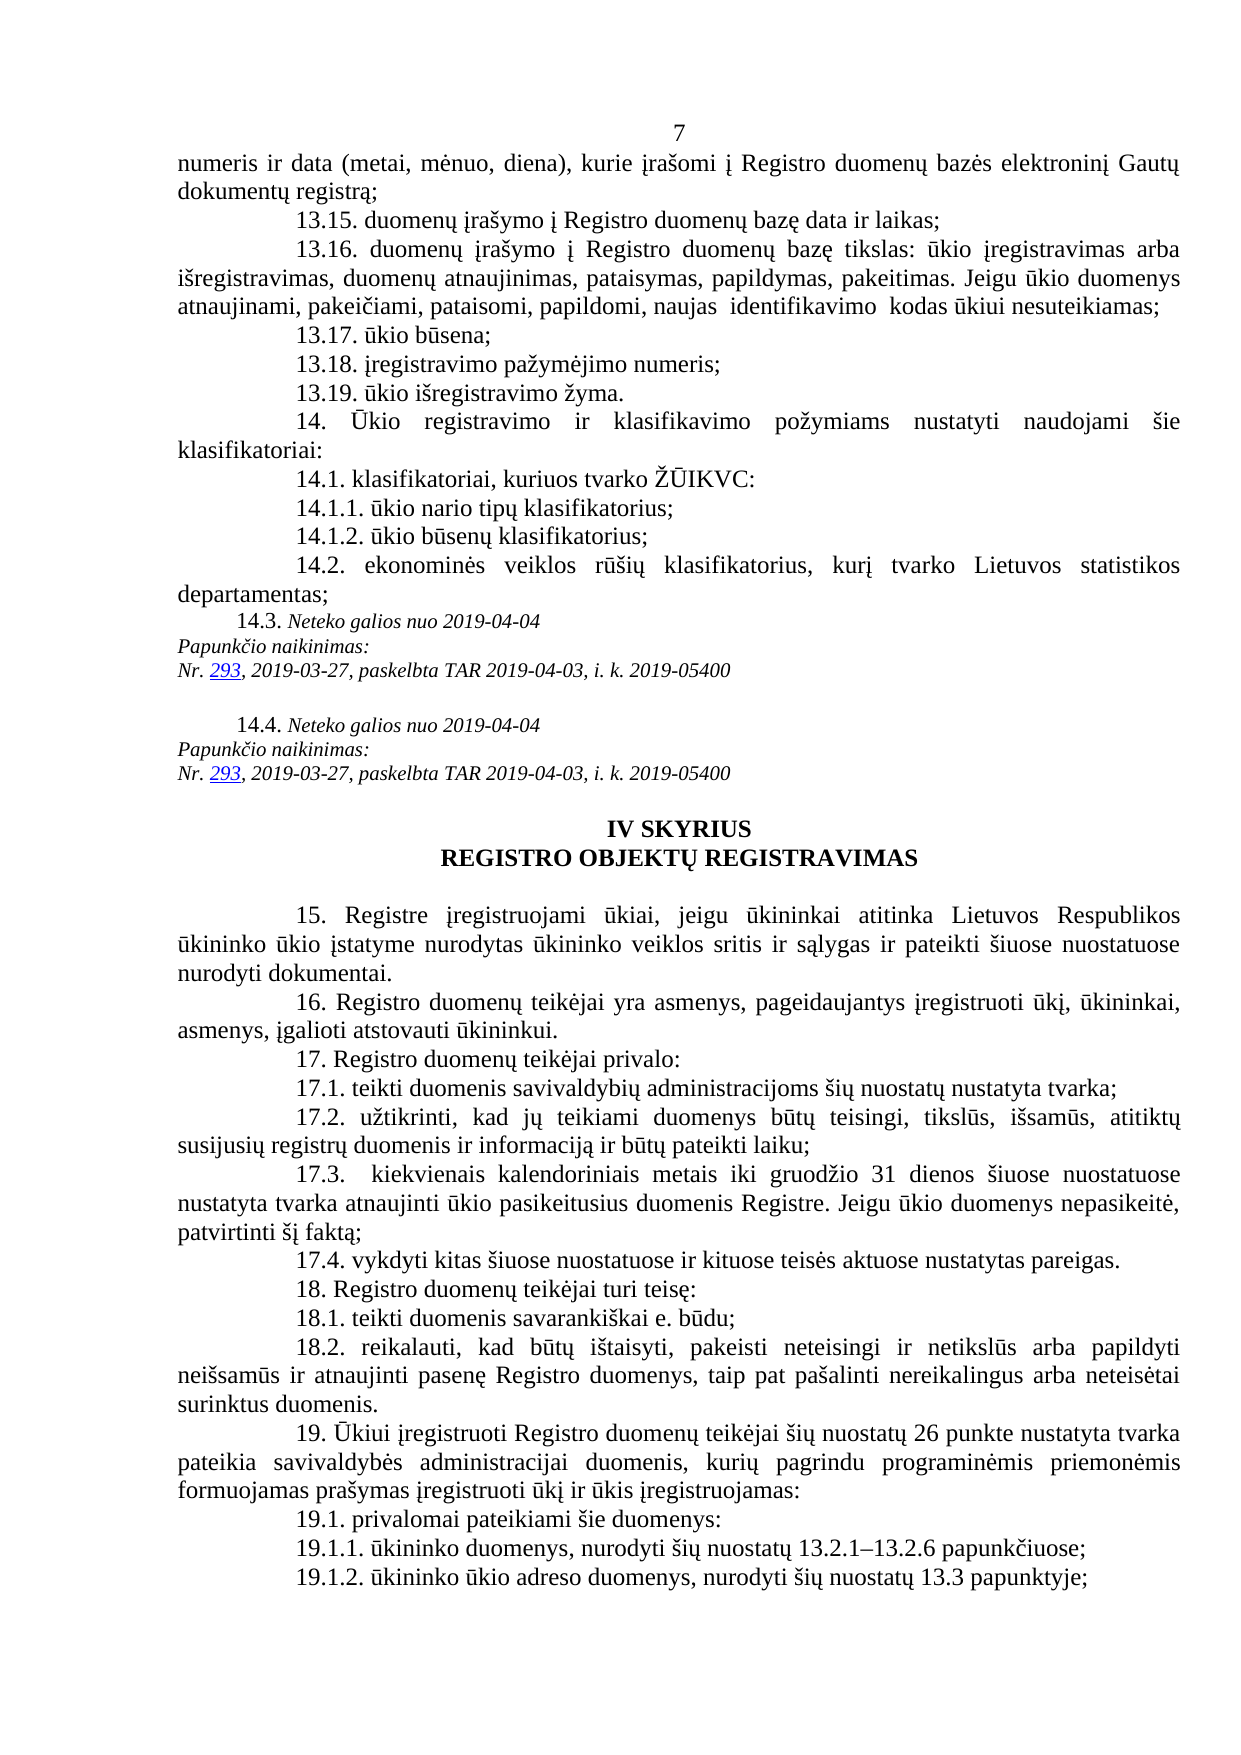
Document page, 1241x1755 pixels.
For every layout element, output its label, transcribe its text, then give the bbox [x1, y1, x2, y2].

text 17.2. užtikrinti, kad jų teikiami duomenys būtų teisingi, tikslūs, išsamūs, atitiktų susijusių registrų duomenis ir informaciją ir būtų pateikti laiku; [177, 1102, 1181, 1159]
text 14. Ūkio registravimo ir klasifikavimo požymiams nustatyti naudojami šie klasifikatoriai: [177, 406, 1181, 464]
text 19. Ūkiui įregistruoti Registro duomenų teikėjai šių nuostatų 26 punkte nustatyta tvarka pateikia savivaldybės administracijai duomenis, kurių pagrindu programinėmis priemonėmis formuojamas prašymas įregistruoti ūkį ir ūkis įregistruojamas: [177, 1418, 1181, 1504]
text 19.1.1. ūkininko duomenys, nurodyti šių nuostatų 13.2.1–13.2.6 papunkčiuose; [177, 1533, 1181, 1562]
text 13.15. duomenų įrašymo į Registro duomenų bazę data ir laikas; [177, 205, 1181, 234]
text numeris ir data (metai, mėnuo, diena), kurie įrašomi į Registro duomenų bazės elektroninį Gautų dokumentų registrą; [177, 148, 1181, 205]
text 14.4. Neteko galios nuo 2019-04-04 [177, 711, 1181, 737]
text Papunkčio naikinimas: [177, 634, 1181, 658]
text 13.17. ūkio būsena; [177, 320, 1181, 349]
text 13.18. įregistravimo pažymėjimo numeris; [177, 349, 1181, 378]
text 17.1. teikti duomenis savivaldybių administracijoms šių nuostatų nustatyta tvarka; [177, 1073, 1181, 1102]
text 17.3. kiekvienais kalendoriniais metais iki gruodžio 31 dienos šiuose nuostatuose nustatyta tvarka atnaujinti ūkio pasikeitusius duomenis Registre. Jeigu ūkio duomenys nepasikeitė, patvirtinti šį faktą; [177, 1159, 1181, 1245]
text 16. Registro duomenų teikėjai yra asmenys, pageidaujantys įregistruoti ūkį, ūkininkai, asmenys, įgalioti atstovauti ūkininkui. [177, 987, 1181, 1044]
text 14.2. ekonominės veiklos rūšių klasifikatorius, kurį tvarko Lietuvos statistikos departamentas; [177, 550, 1181, 608]
text Nr. 293, 2019-03-27, paskelbta TAR 2019-04-03, i. k. 2019-05400 [177, 658, 1181, 682]
text 17. Registro duomenų teikėjai privalo: [177, 1044, 1181, 1073]
text 18. Registro duomenų teikėjai turi teisę: [177, 1274, 1181, 1303]
text Papunkčio naikinimas: [177, 737, 1181, 761]
text REGISTRO OBJEKTŲ REGISTRAVIMAS [177, 843, 1181, 872]
text 14.1. klasifikatoriai, kuriuos tvarko ŽŪIKVC: [177, 464, 1181, 493]
text 14.3. Neteko galios nuo 2019-04-04 [177, 608, 1181, 634]
text IV SKYRIUS [177, 814, 1181, 843]
text 15. Registre įregistruojami ūkiai, jeigu ūkininkai atitinka Lietuvos Respublikos ūkininko ūkio įstatyme nurodytas ūkininko veiklos sritis ir sąlygas ir pateikti šiuose nuostatuose nurodyti dokumentai. [177, 900, 1181, 987]
text 14.1.1. ūkio nario tipų klasifikatorius; [177, 493, 1181, 521]
text 14.1.2. ūkio būsenų klasifikatorius; [177, 521, 1181, 550]
text 18.2. reikalauti, kad būtų ištaisyti, pakeisti neteisingi ir netikslūs arba papildyti neišsamūs ir atnaujinti pasenę Registro duomenys, taip pat pašalinti nereikalingus arba neteisėtai surinktus duomenis. [177, 1332, 1181, 1418]
text 19.1.2. ūkininko ūkio adreso duomenys, nurodyti šių nuostatų 13.3 papunktyje; [177, 1562, 1181, 1590]
text 18.1. teikti duomenis savarankiškai e. būdu; [177, 1303, 1181, 1332]
text 13.19. ūkio išregistravimo žyma. [177, 378, 1181, 406]
text 19.1. privalomai pateikiami šie duomenys: [177, 1504, 1181, 1533]
text 17.4. vykdyti kitas šiuose nuostatuose ir kituose teisės aktuose nustatytas pareigas. [177, 1245, 1181, 1274]
text 13.16. duomenų įrašymo į Registro duomenų bazę tikslas: ūkio įregistravimas arba išregistravimas, duomenų atnaujinimas, pataisymas, papildymas, pakeitimas. Jeigu ūkio duomenys atnaujinami, pakeičiami, pataisomi, papildomi, naujas identifikavimo kodas ūkiui nesuteikiamas; [177, 234, 1181, 320]
text Nr. 293, 2019-03-27, paskelbta TAR 2019-04-03, i. k. 2019-05400 [177, 761, 1181, 785]
